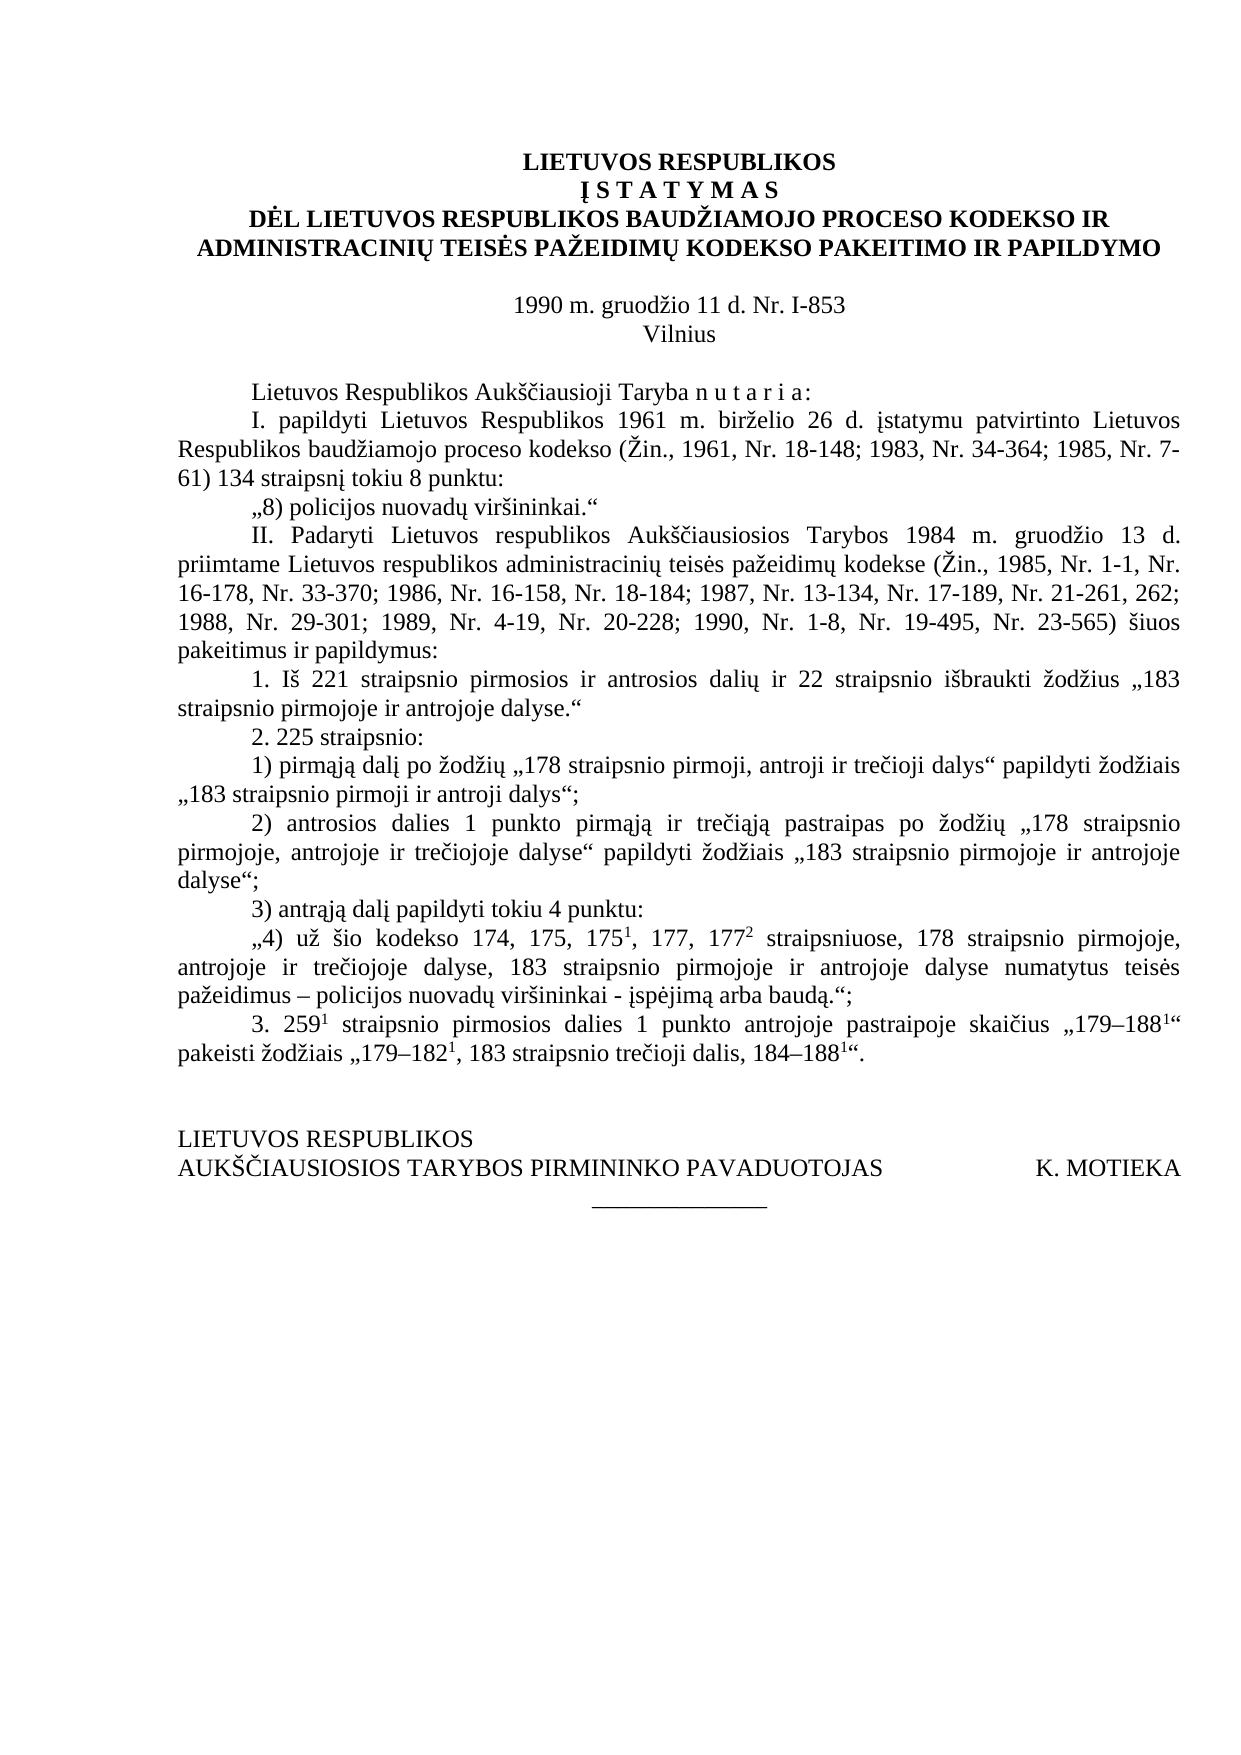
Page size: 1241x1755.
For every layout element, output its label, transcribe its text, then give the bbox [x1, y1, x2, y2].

text 1) pirmąją dalį po žodžių „178 straipsnio pirmoji, antroji ir trečioji dalys“ papildyti žodžiais „183 straipsnio pirmoji ir antroji dalys“; [177, 751, 1181, 808]
text 2) antrosios dalies 1 punkto pirmąją ir trečiąją pastraipas po žodžių „178 straipsnio pirmojoje, antrojoje ir trečiojoje dalyse“ papildyti žodžiais „183 straipsnio pirmojoje ir antrojoje dalyse“; [177, 808, 1181, 894]
text „8) policijos nuovadų viršininkai.“ [177, 492, 1181, 521]
text AUKŠČIAUSIOSIOS TARYBOS PIRMININKO PAVADUOTOJAS K. MOTIEKA [177, 1153, 1181, 1182]
text LIETUVOS RESPUBLIKOS [177, 1124, 1181, 1153]
text 3. 2591 straipsnio pirmosios dalies 1 punkto antrojoje pastraipoje skaičius „179–1881“ pakeisti žodžiais „179–1821, 183 straipsnio trečioji dalis, 184–1881“. [177, 1009, 1181, 1067]
text 3) antrąją dalį papildyti tokiu 4 punktu: [177, 894, 1181, 923]
text LIETUVOS RESPUBLIKOS [177, 147, 1181, 176]
text Vilnius [177, 319, 1181, 348]
text „4) už šio kodekso 174, 175, 1751, 177, 1772 straipsniuose, 178 straipsnio pirmojoje, antrojoje ir trečiojoje dalyse, 183 straipsnio pirmojoje ir antrojoje dalyse numatytus teisės pažeidimus – policijos nuovadų viršininkai - įspėjimą arba baudą.“; [177, 923, 1181, 1009]
text ______________ [177, 1182, 1181, 1211]
text Į S T A T Y M A S [177, 176, 1181, 204]
text 2. 225 straipsnio: [177, 722, 1181, 751]
text DĖL LIETUVOS RESPUBLIKOS BAUDŽIAMOJO PROCESO KODEKSO IR ADMINISTRACINIŲ TEISĖS PAŽEIDIMŲ KODEKSO PAKEITIMO IR PAPILDYMO [177, 204, 1181, 262]
text 1. Iš 221 straipsnio pirmosios ir antrosios dalių ir 22 straipsnio išbraukti žodžius „183 straipsnio pirmojoje ir antrojoje dalyse.“ [177, 664, 1181, 722]
text II. Padaryti Lietuvos respublikos Aukščiausiosios Tarybos 1984 m. gruodžio 13 d. priimtame Lietuvos respublikos administracinių teisės pažeidimų kodekse (Žin., 1985, Nr. 1-1, Nr. 16-178, Nr. 33-370; 1986, Nr. 16-158, Nr. 18-184; 1987, Nr. 13-134, Nr. 17-189, Nr. 21-261, 262; 1988, Nr. 29-301; 1989, Nr. 4-19, Nr. 20-228; 1990, Nr. 1-8, Nr. 19-495, Nr. 23-565) šiuos pakeitimus ir papildymus: [177, 521, 1181, 664]
text Lietuvos Respublikos Aukščiausioji Taryba nutaria: [177, 377, 1181, 406]
text I. papildyti Lietuvos Respublikos 1961 m. birželio 26 d. įstatymu patvirtinto Lietuvos Respublikos baudžiamojo proceso kodekso (Žin., 1961, Nr. 18-148; 1983, Nr. 34-364; 1985, Nr. 7-61) 134 straipsnį tokiu 8 punktu: [177, 406, 1181, 492]
text 1990 m. gruodžio 11 d. Nr. I-853 [177, 291, 1181, 319]
